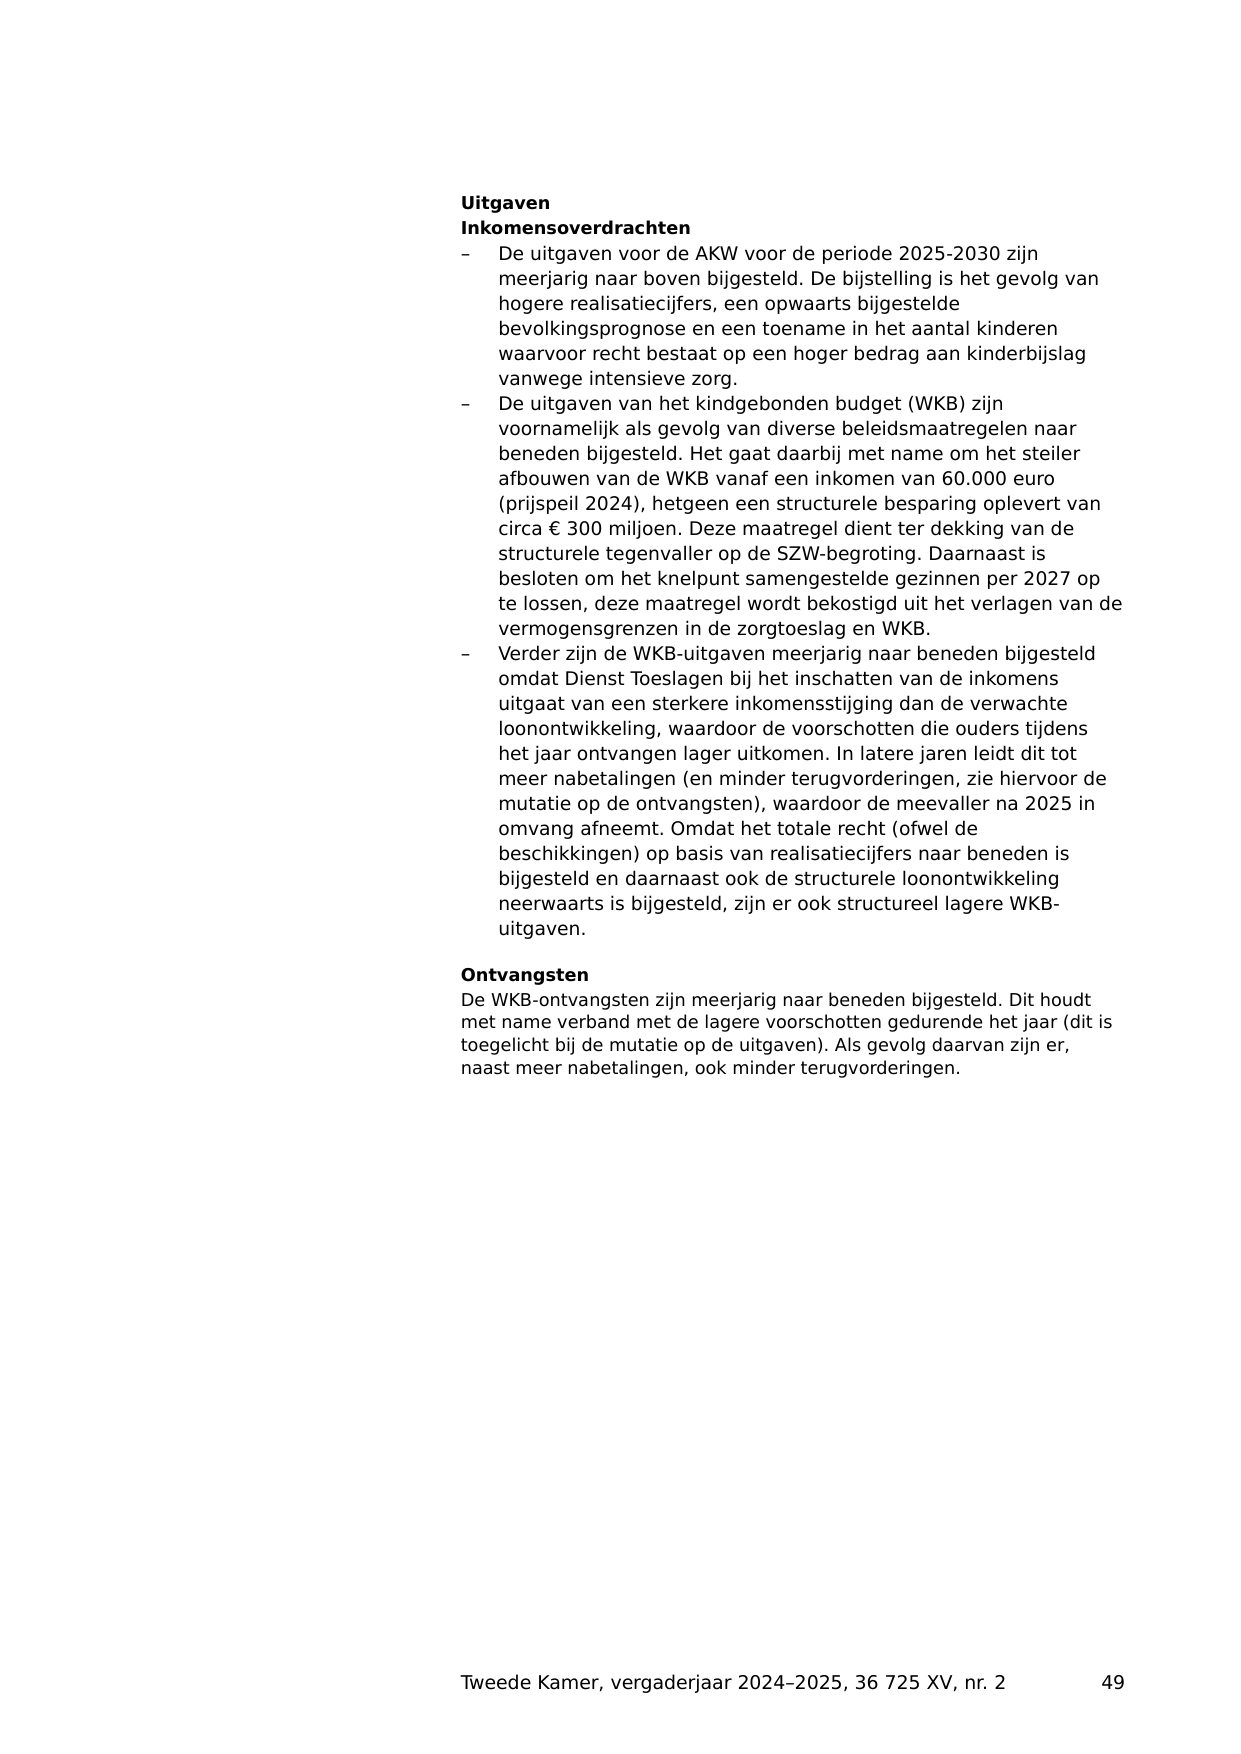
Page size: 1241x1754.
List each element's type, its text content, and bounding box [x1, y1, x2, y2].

list Verder zijn de WKB-uitgaven meerjarig naar beneden bijgesteld omdat Dienst Toeslagen bij het inschatten van de inkomens uitgaat van een sterkere inkomensstijging dan de verwachte loonontwikkeling, waardoor de voorschotten die ouders tijdens het jaar ontvangen lager uitkomen. In latere jaren leidt dit tot meer nabetalingen (en minder terugvorderingen, zie hiervoor de mutatie op de ontvangsten), waardoor de meevaller na 2025 in omvang afneemt. Omdat het totale recht (ofwel de beschikkingen) op basis van realisatiecijfers naar beneden is bijgesteld en daarnaast ook de structurele loonontwikkeling neerwaarts is bijgesteld, zijn er ook structureel lagere WKB-uitgaven. [461, 641, 1125, 941]
text Ontvangsten [461, 963, 1125, 986]
text Inkomensoverdrachten [461, 216, 1125, 239]
text De WKB-ontvangsten zijn meerjarig naar beneden bijgesteld. Dit houdt met name verband met de lagere voorschotten gedurende het jaar (dit is toegelicht bij de mutatie op de uitgaven). Als gevolg daarvan zijn er, naast meer nabetalingen, ook minder terugvorderingen. [461, 988, 1125, 1079]
list De uitgaven van het kindgebonden budget (WKB) zijn voornamelijk als gevolg van diverse beleidsmaatregelen naar beneden bijgesteld. Het gaat daarbij met name om het steiler afbouwen van de WKB vanaf een inkomen van 60.000 euro (prijspeil 2024), hetgeen een structurele besparing oplevert van circa € 300 miljoen. Deze maatregel dient ter dekking van de structurele tegenvaller op de SZW-begroting. Daarnaast is besloten om het knelpunt samengestelde gezinnen per 2027 op te lossen, deze maatregel wordt bekostigd uit het verlagen van de vermogensgrenzen in de zorgtoeslag en WKB. [461, 391, 1125, 641]
list De uitgaven voor de AKW voor de periode 2025-2030 zijn meerjarig naar boven bijgesteld. De bijstelling is het gevolg van hogere realisatiecijfers, een opwaarts bijgestelde bevolkingsprognose en een toename in het aantal kinderen waarvoor recht bestaat op een hoger bedrag aan kinderbijslag vanwege intensieve zorg. [461, 241, 1125, 391]
text Uitgaven [461, 191, 1125, 214]
